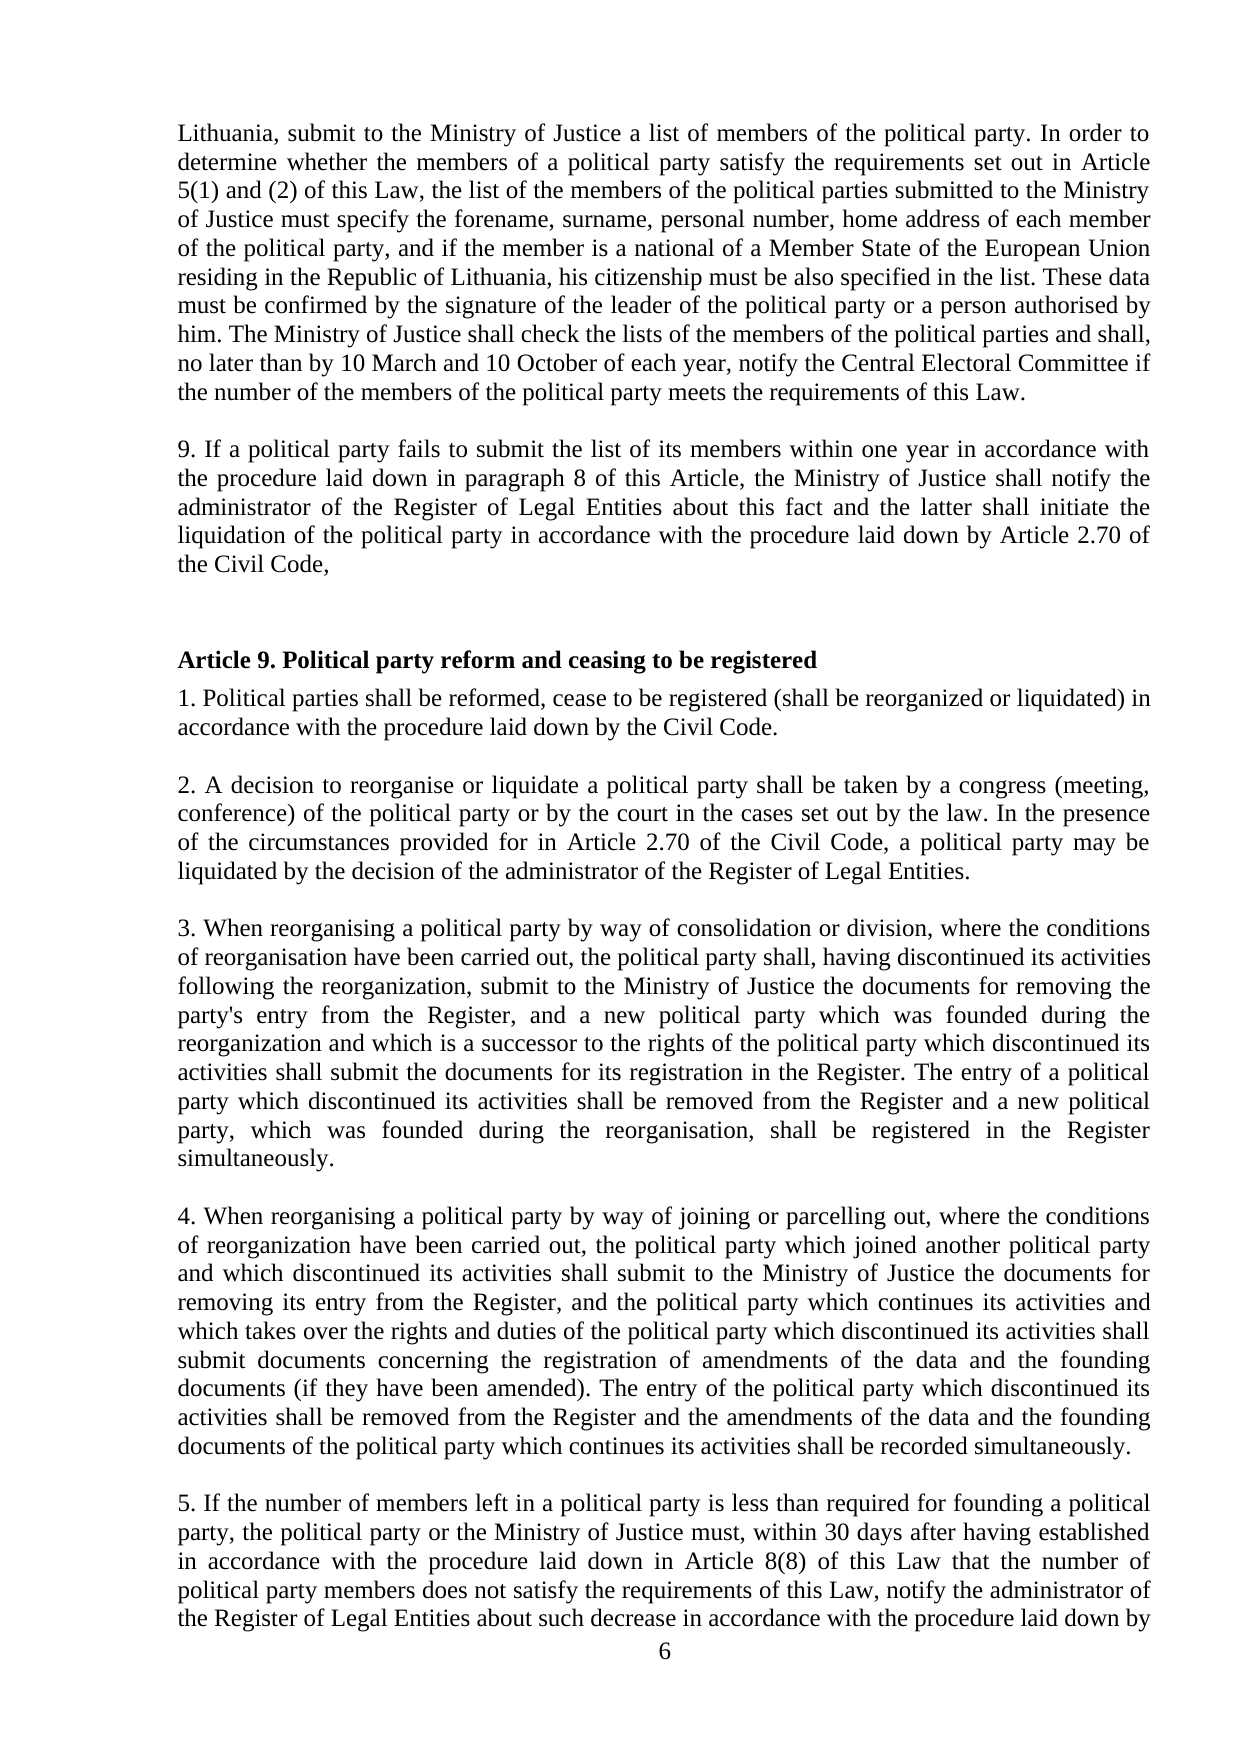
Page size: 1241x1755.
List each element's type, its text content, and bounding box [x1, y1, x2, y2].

text 9. If a political party fails to submit the list of its members within one year in accordance with the procedure laid down in paragraph 8 of this Article, the Ministry of Justice shall notify the administrator of the Register of Legal Entities about this fact and the latter shall initiate the liquidation of the political party in accordance with the procedure laid down by Article 2.70 of the Civil Code, [177, 434, 1152, 578]
text 2. A decision to reorganise or liquidate a political party shall be taken by a congress (meeting, conference) of the political party or by the court in the cases set out by the law. In the presence of the circumstances provided for in Article 2.70 of the Civil Code, a political party may be liquidated by the decision of the administrator of the Register of Legal Entities. [177, 770, 1152, 885]
text Article 9. Political party reform and ceasing to be registered [177, 645, 1152, 674]
text 4. When reorganising a political party by way of joining or parcelling out, where the conditions of reorganization have been carried out, the political party which joined another political party and which discontinued its activities shall submit to the Ministry of Justice the documents for removing its entry from the Register, and the political party which continues its activities and which takes over the rights and duties of the political party which discontinued its activities shall submit documents concerning the registration of amendments of the data and the founding documents (if they have been amended). The entry of the political party which discontinued its activities shall be removed from the Register and the amendments of the data and the founding documents of the political party which continues its activities shall be recorded simultaneously. [177, 1201, 1152, 1460]
text 3. When reorganising a political party by way of consolidation or division, where the conditions of reorganisation have been carried out, the political party shall, having discontinued its activities following the reorganization, submit to the Ministry of Justice the documents for removing the party's entry from the Register, and a new political party which was founded during the reorganization and which is a successor to the rights of the political party which discontinued its activities shall submit the documents for its registration in the Register. The entry of a political party which discontinued its activities shall be removed from the Register and a new political party, which was founded during the reorganisation, shall be registered in the Register simultaneously. [177, 913, 1152, 1172]
text 5. If the number of members left in a political party is less than required for founding a political party, the political party or the Ministry of Justice must, within 30 days after having established in accordance with the procedure laid down in Article 8(8) of this Law that the number of political party members does not satisfy the requirements of this Law, notify the administrator of the Register of Legal Entities about such decrease in accordance with the procedure laid down by [177, 1488, 1152, 1632]
text 1. Political parties shall be reformed, cease to be registered (shall be reorganized or liquidated) in accordance with the procedure laid down by the Civil Code. [177, 683, 1152, 741]
text Lithuania, submit to the Ministry of Justice a list of members of the political party. In order to determine whether the members of a political party satisfy the requirements set out in Article 5(1) and (2) of this Law, the list of the members of the political parties submitted to the Ministry of Justice must specify the forename, surname, personal number, home address of each member of the political party, and if the member is a national of a Member State of the European Union residing in the Republic of Lithuania, his citizenship must be also specified in the list. These data must be confirmed by the signature of the leader of the political party or a person authorised by him. The Ministry of Justice shall check the lists of the members of the political parties and shall, no later than by 10 March and 10 October of each year, notify the Central Electoral Committee if the number of the members of the political party meets the requirements of this Law. [177, 118, 1152, 406]
